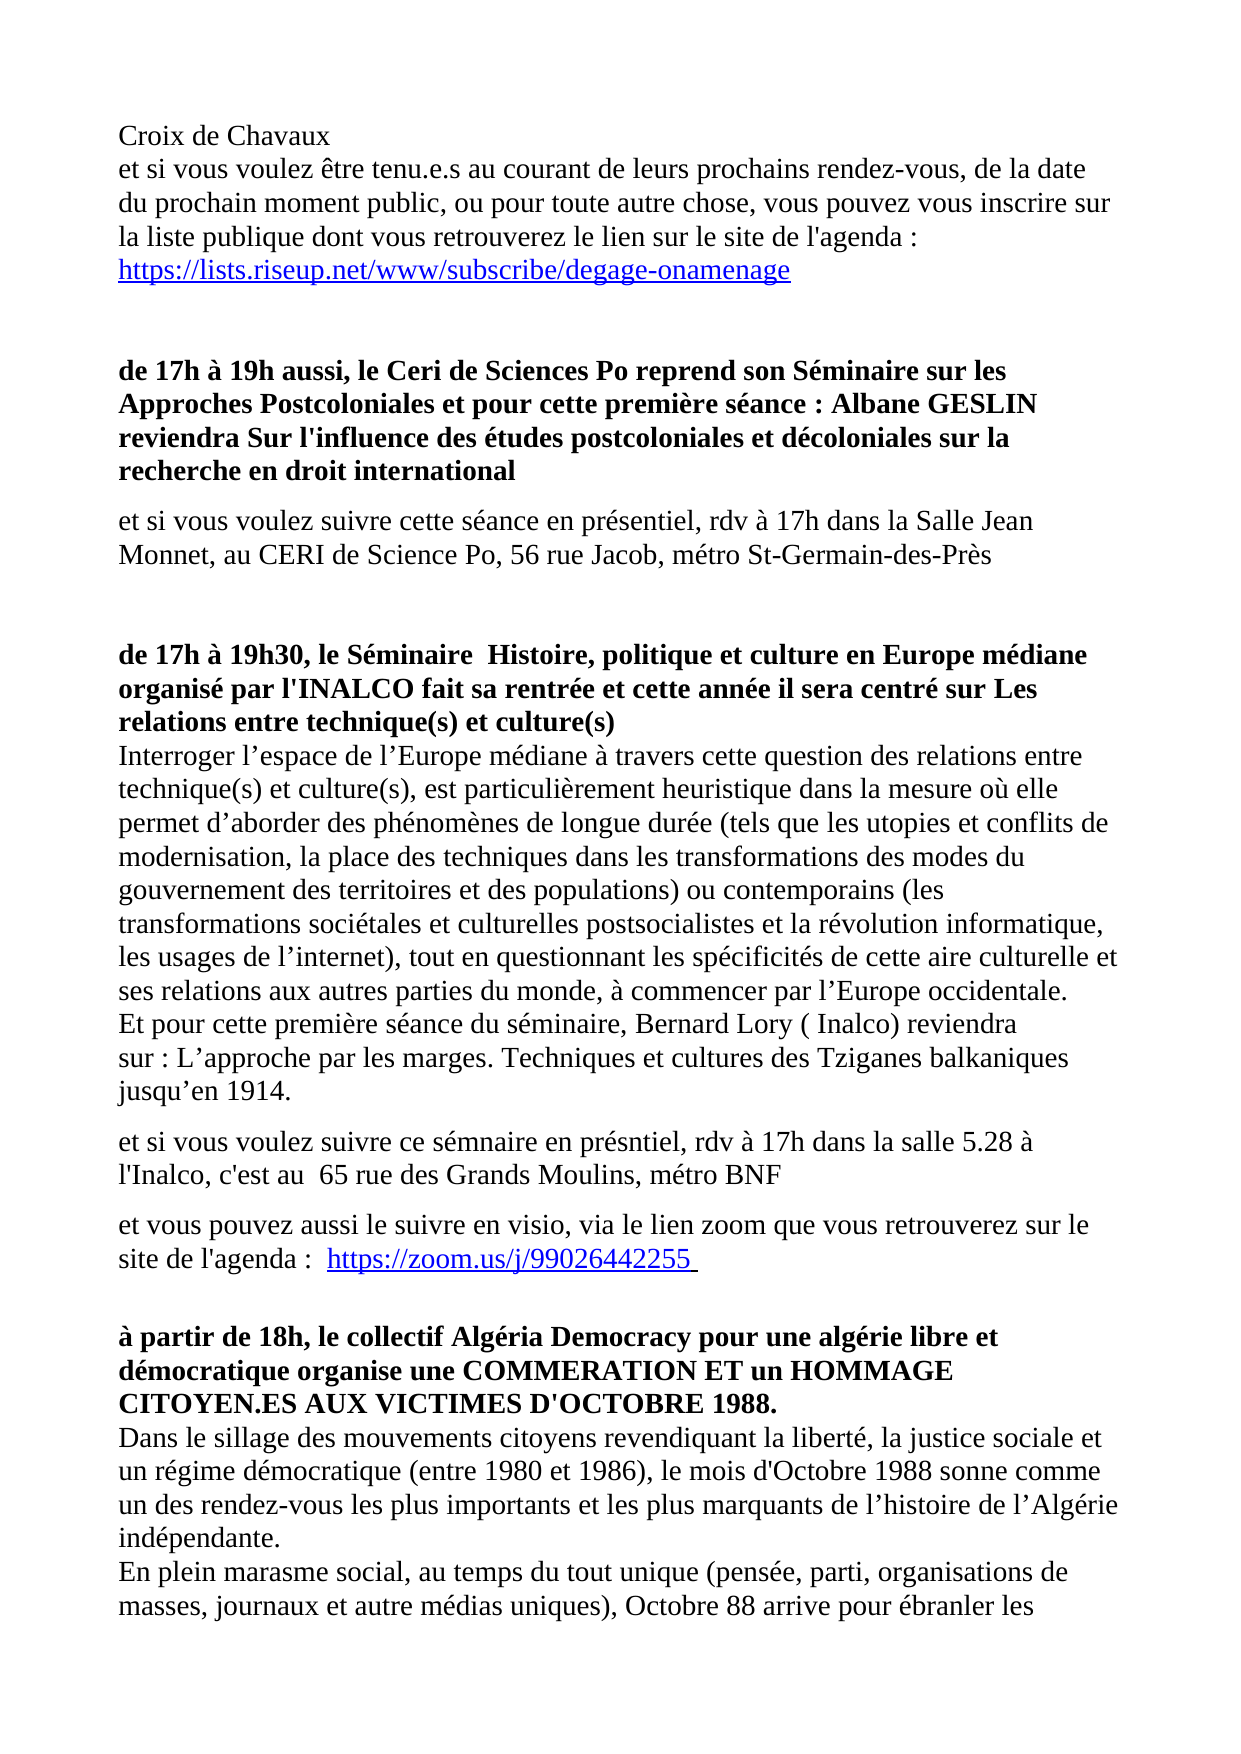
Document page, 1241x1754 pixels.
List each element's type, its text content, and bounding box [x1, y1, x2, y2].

text de 17h à 19h30, le Séminaire Histoire, politique et culture en Europe médiane organisé par l'INALCO fait sa rentrée et cette année il sera centré sur Les relations entre technique(s) et culture(s) Interroger l’espace de l’Europe médiane à travers cette question des relations entre technique(s) et culture(s), est particulièrement heuristique dans la mesure où elle permet d’aborder des phénomènes de longue durée (tels que les utopies et conflits de modernisation, la place des techniques dans les transformations des modes du gouvernement des territoires et des populations) ou contemporains (les transformations sociétales et culturelles postsocialistes et la révolution informatique, les usages de l’internet), tout en questionnant les spécificités de cette aire culturelle et ses relations aux autres parties du monde, à commencer par l’Europe occidentale. Et pour cette première séance du séminaire, Bernard Lory ( Inalco) reviendra sur : L’approche par les marges. Techniques et cultures des Tziganes balkaniques jusqu’en 1914. [118, 637, 1122, 1107]
text et si vous voulez suivre cette séance en présentiel, rdv à 17h dans la Salle Jean Monnet, au CERI de Science Po, 56 rue Jacob, métro St-Germain-des-Près [118, 503, 1122, 571]
text Croix de Chavaux et si vous voulez être tenu.e.s au courant de leurs prochains rendez-vous, de la date du prochain moment public, ou pour toute autre chose, vous pouvez vous inscrire sur la liste publique dont vous retrouverez le lien sur le site de l'agenda : https://lists.riseup.net/www/subscribe/degage-onamenage [118, 118, 1122, 286]
text de 17h à 19h aussi, le Ceri de Sciences Po reprend son Séminaire sur les Approches Postcoloniales et pour cette première séance : Albane GESLIN reviendra Sur l'influence des études postcoloniales et décoloniales sur la recherche en droit international [118, 353, 1122, 487]
text et vous pouvez aussi le suivre en visio, via le lien zoom que vous retrouverez sur le site de l'agenda : https://zoom.us/j/99026442255 [118, 1207, 1122, 1303]
text et si vous voulez suivre ce sémnaire en présntiel, rdv à 17h dans la salle 5.28 à l'Inalco, c'est au 65 rue des Grands Moulins, métro BNF [118, 1124, 1122, 1191]
text à partir de 18h, le collectif Algéria Democracy pour une algérie libre et démocratique organise une COMMERATION ET un HOMMAGE CITOYEN.ES AUX VICTIMES D'OCTOBRE 1988. Dans le sillage des mouvements citoyens revendiquant la liberté, la justice sociale et un régime démocratique (entre 1980 et 1986), le mois d'Octobre 1988 sonne comme un des rendez-vous les plus importants et les plus marquants de l’histoire de l’Algérie indépendante. En plein marasme social, au temps du tout unique (pensée, parti, organisations de masses, journaux et autre médias uniques), Octobre 88 arrive pour ébranler les [118, 1319, 1122, 1621]
